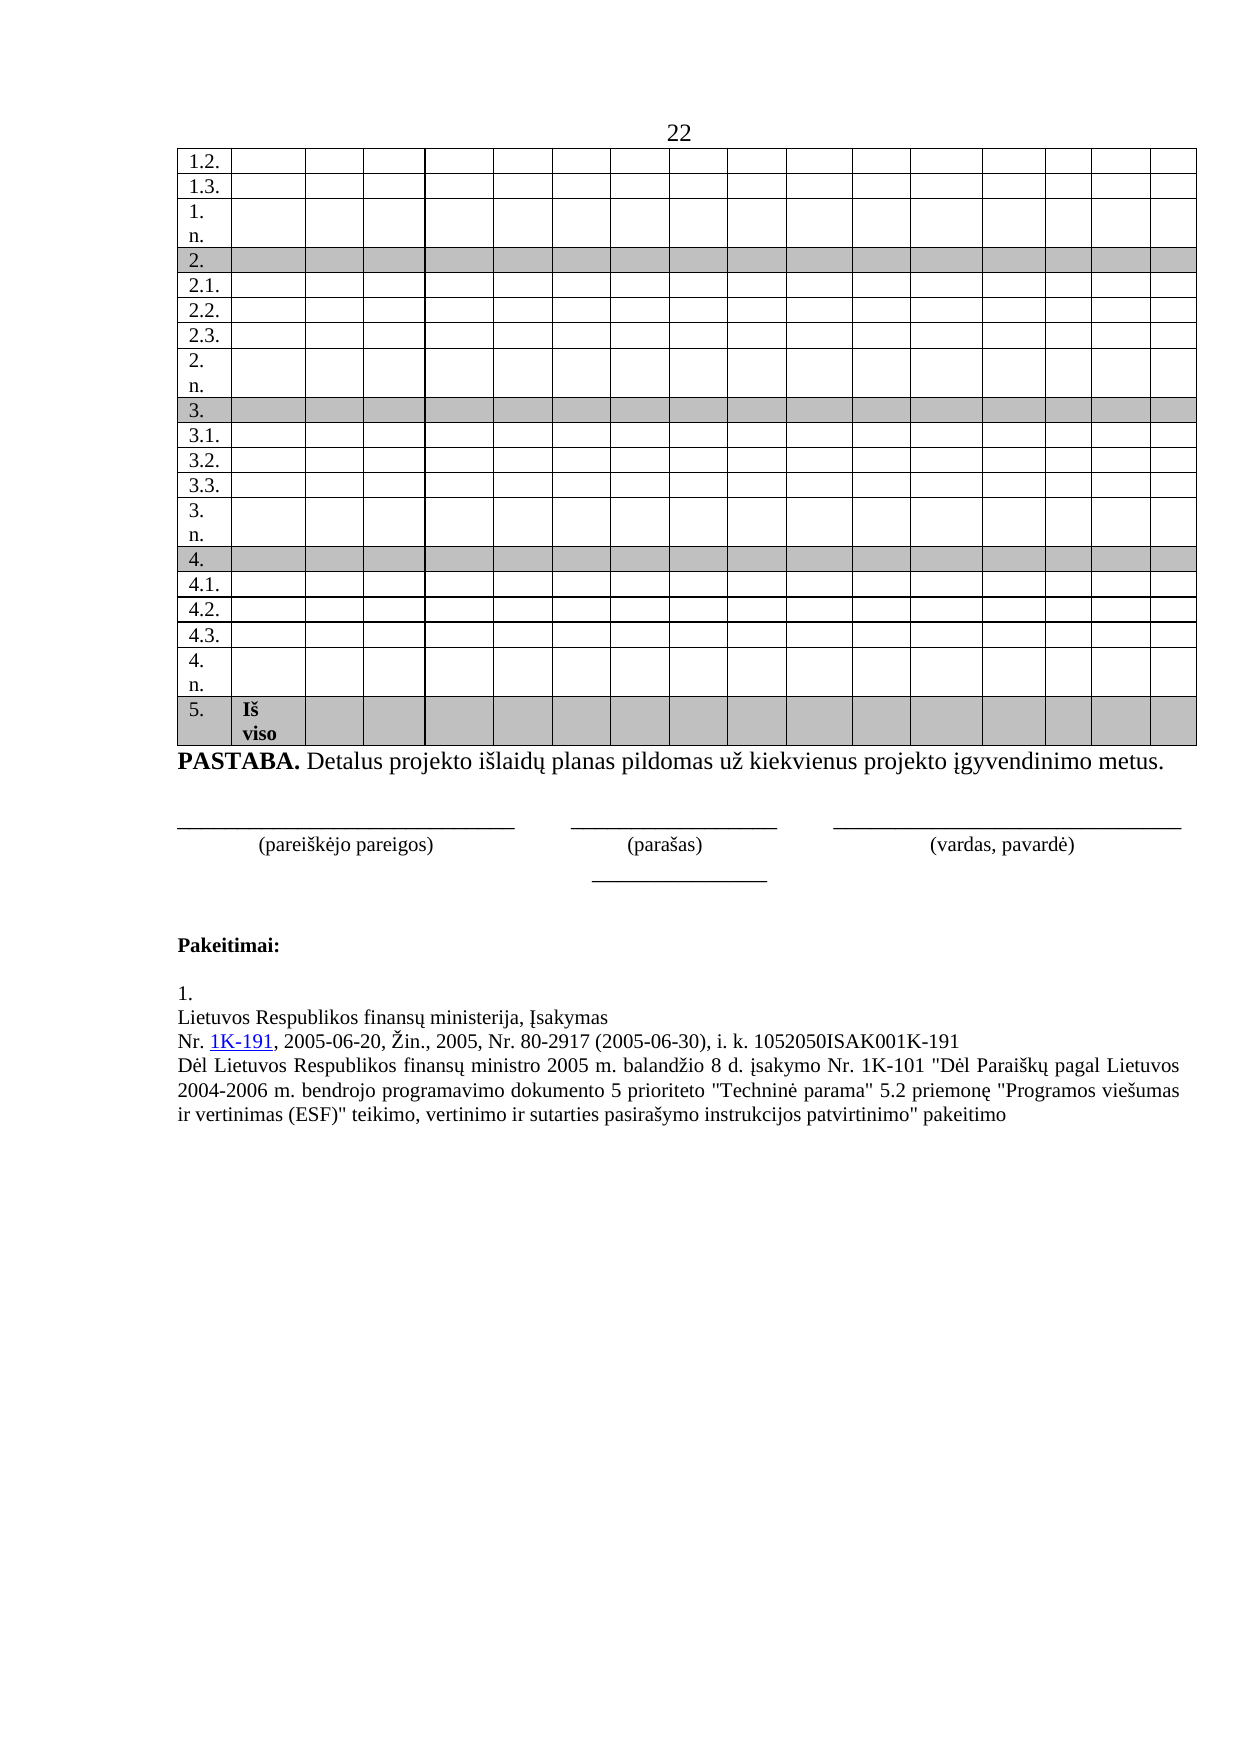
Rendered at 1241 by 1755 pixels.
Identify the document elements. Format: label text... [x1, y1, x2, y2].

text ______________ [177, 856, 1181, 885]
table_cell [983, 448, 1045, 472]
table_cell [1151, 248, 1196, 272]
table_cell [426, 448, 493, 472]
table_cell [306, 174, 363, 198]
table_cell [911, 598, 982, 621]
table_cell [232, 349, 305, 397]
table_cell [1092, 174, 1150, 198]
table_cell 2. n. [178, 349, 231, 397]
table_cell [611, 199, 669, 247]
table_cell [1151, 199, 1196, 247]
table_cell [1046, 623, 1091, 647]
table_cell [728, 199, 786, 247]
table_cell [494, 349, 552, 397]
table_cell [306, 572, 363, 596]
table_cell [306, 323, 363, 347]
text Pakeitimai: [177, 933, 1181, 957]
table_cell [853, 473, 910, 497]
table_cell [426, 623, 493, 647]
table_cell [426, 697, 493, 745]
table_cell [1092, 273, 1150, 297]
table_cell [670, 248, 727, 272]
table_cell [364, 473, 424, 497]
table_cell [364, 298, 424, 322]
table_cell [1092, 498, 1150, 546]
table_cell [232, 498, 305, 546]
text 1. [177, 981, 1181, 1005]
table_cell [426, 648, 493, 696]
table_cell [611, 248, 669, 272]
table_cell [670, 623, 727, 647]
table_cell [494, 473, 552, 497]
table_cell [1151, 697, 1196, 745]
table_cell 2.1. [178, 273, 231, 297]
table_cell [728, 547, 786, 571]
table_cell [670, 398, 727, 422]
table_cell [364, 623, 424, 647]
table_cell [1151, 273, 1196, 297]
table_cell [1046, 248, 1091, 272]
table_cell [611, 149, 669, 173]
table_cell [911, 349, 982, 397]
table_cell [911, 174, 982, 198]
table_cell [670, 547, 727, 571]
table_cell [494, 648, 552, 696]
table_cell [911, 648, 982, 696]
table_cell [306, 273, 363, 297]
table_cell [787, 199, 852, 247]
table_cell [494, 199, 552, 247]
table_cell [426, 572, 493, 596]
table_cell [787, 398, 852, 422]
table_cell [232, 298, 305, 322]
table_cell [670, 473, 727, 497]
table_cell [306, 623, 363, 647]
table_cell [494, 248, 552, 272]
table_cell [364, 547, 424, 571]
table_cell [306, 448, 363, 472]
table_cell [611, 349, 669, 397]
table_cell [1151, 448, 1196, 472]
table_cell [426, 199, 493, 247]
table_cell [1151, 473, 1196, 497]
table_cell [911, 623, 982, 647]
table_cell [553, 199, 610, 247]
table_cell [494, 423, 552, 447]
table_cell [1151, 547, 1196, 571]
table_cell [983, 572, 1045, 596]
table_cell [1046, 473, 1091, 497]
table_cell [787, 623, 852, 647]
table_cell [1151, 623, 1196, 647]
table_cell [553, 448, 610, 472]
table_cell [426, 349, 493, 397]
table_cell [553, 547, 610, 571]
table_cell [232, 572, 305, 596]
table_cell 5. [178, 697, 231, 745]
table_cell [611, 598, 669, 621]
table_cell [1046, 547, 1091, 571]
table_cell [364, 174, 424, 198]
table_cell 4. n. [178, 648, 231, 696]
table_cell [853, 149, 910, 173]
table_cell [232, 623, 305, 647]
table_cell [1092, 248, 1150, 272]
table_cell [1092, 199, 1150, 247]
table_cell [787, 298, 852, 322]
table_cell [853, 298, 910, 322]
table_cell [494, 572, 552, 596]
table_cell [494, 623, 552, 647]
table_cell [553, 174, 610, 198]
table_cell [1046, 149, 1091, 173]
table_cell [911, 149, 982, 173]
text Lietuvos Respublikos finansų ministerija, Įsakymas [177, 1005, 1181, 1029]
table_cell [611, 572, 669, 596]
table_cell [494, 149, 552, 173]
table_cell 1.2. [178, 149, 231, 173]
table_cell [232, 398, 305, 422]
table_cell [1151, 598, 1196, 621]
table_cell [1092, 598, 1150, 621]
table_cell [611, 498, 669, 546]
text Nr. 1K-191, 2005-06-20, Žin., 2005, Nr. 80-2917 (2005-06-30), i. k. 1052050ISAK001K-191 [177, 1029, 1181, 1053]
table_cell [306, 648, 363, 696]
table_cell [306, 547, 363, 571]
table_cell [426, 547, 493, 571]
table_cell [426, 473, 493, 497]
table_cell [853, 648, 910, 696]
table_cell [670, 598, 727, 621]
table_cell [853, 547, 910, 571]
table_cell [232, 423, 305, 447]
table_cell [853, 398, 910, 422]
table_cell [611, 448, 669, 472]
table_cell [364, 648, 424, 696]
table_cell [670, 174, 727, 198]
table_cell [728, 598, 786, 621]
table_cell [853, 349, 910, 397]
table_cell [853, 598, 910, 621]
table_cell [553, 298, 610, 322]
table_cell [553, 473, 610, 497]
table_cell [1092, 572, 1150, 596]
table_cell [494, 498, 552, 546]
table_cell [983, 598, 1045, 621]
table_cell [232, 547, 305, 571]
table_cell [611, 697, 669, 745]
table_cell [306, 498, 363, 546]
table_cell [853, 697, 910, 745]
table_cell [911, 248, 982, 272]
table_cell [553, 572, 610, 596]
table_cell [983, 423, 1045, 447]
table_cell [553, 149, 610, 173]
table_cell [611, 323, 669, 347]
table_cell [1151, 349, 1196, 397]
table_cell [611, 273, 669, 297]
table_cell [670, 149, 727, 173]
table_cell [670, 448, 727, 472]
table_cell [670, 323, 727, 347]
table_cell [364, 423, 424, 447]
table_cell [670, 648, 727, 696]
table_cell [911, 473, 982, 497]
table_cell [1046, 349, 1091, 397]
table_cell [426, 323, 493, 347]
table_cell [553, 398, 610, 422]
table_cell [787, 697, 852, 745]
table_cell [983, 623, 1045, 647]
table_cell [494, 398, 552, 422]
table_cell [1046, 498, 1091, 546]
table_cell [611, 473, 669, 497]
table_cell [494, 598, 552, 621]
table_cell [787, 174, 852, 198]
table_cell [983, 473, 1045, 497]
table_cell [728, 697, 786, 745]
table_cell [728, 174, 786, 198]
table_cell 3.1. [178, 423, 231, 447]
table_cell [853, 623, 910, 647]
table_cell [728, 423, 786, 447]
table_cell 1. n. [178, 199, 231, 247]
table_cell [983, 323, 1045, 347]
table_cell [787, 423, 852, 447]
table_cell [553, 598, 610, 621]
table_cell [426, 149, 493, 173]
table_cell [728, 398, 786, 422]
table_cell [1151, 323, 1196, 347]
table_cell [983, 398, 1045, 422]
table_cell [728, 248, 786, 272]
table_cell 3.2. [178, 448, 231, 472]
table_cell [1046, 199, 1091, 247]
table_cell [426, 273, 493, 297]
table_cell [1092, 423, 1150, 447]
table_cell [232, 149, 305, 173]
table_cell [553, 498, 610, 546]
table_cell [306, 697, 363, 745]
table_cell Iš viso [232, 697, 305, 745]
table_cell [426, 498, 493, 546]
table_cell [1092, 547, 1150, 571]
table_cell [611, 623, 669, 647]
table_cell [787, 149, 852, 173]
table_cell [553, 323, 610, 347]
table_cell [611, 648, 669, 696]
table_cell [232, 648, 305, 696]
table_cell [787, 273, 852, 297]
table_cell [306, 298, 363, 322]
table_cell [306, 423, 363, 447]
table_cell [728, 498, 786, 546]
table_cell [983, 199, 1045, 247]
table_cell [553, 273, 610, 297]
table_cell [611, 423, 669, 447]
table_cell 2.3. [178, 323, 231, 347]
table_cell [1092, 349, 1150, 397]
table_cell [1046, 298, 1091, 322]
table_cell [911, 423, 982, 447]
table_cell [670, 349, 727, 397]
table_cell [1151, 423, 1196, 447]
table_cell [1046, 572, 1091, 596]
table_cell [911, 448, 982, 472]
table_cell [911, 199, 982, 247]
table_cell [426, 423, 493, 447]
table_cell [232, 598, 305, 621]
table_cell [553, 423, 610, 447]
table_cell [426, 174, 493, 198]
table_cell [232, 174, 305, 198]
table_cell [364, 199, 424, 247]
table_cell 3. n. [178, 498, 231, 546]
table_cell [853, 199, 910, 247]
table_cell [494, 298, 552, 322]
table_cell [494, 273, 552, 297]
table_cell [611, 398, 669, 422]
table_cell [364, 273, 424, 297]
table_cell [787, 323, 852, 347]
table_cell [494, 323, 552, 347]
table_cell [1046, 598, 1091, 621]
table_cell [853, 323, 910, 347]
table_cell [728, 298, 786, 322]
table_cell [232, 199, 305, 247]
table_cell [1092, 323, 1150, 347]
table_cell [911, 323, 982, 347]
table_cell [728, 623, 786, 647]
table_cell [853, 273, 910, 297]
table_cell 4.2. [178, 598, 231, 621]
table_cell [306, 349, 363, 397]
table_cell [983, 149, 1045, 173]
table_cell [1151, 572, 1196, 596]
table_cell [232, 473, 305, 497]
table_cell [1092, 398, 1150, 422]
text (pareiškėjo pareigos) (parašas) (vardas, pavardė) [177, 832, 1181, 856]
table_cell [364, 697, 424, 745]
table_cell [853, 572, 910, 596]
table_cell [911, 572, 982, 596]
table_cell [853, 174, 910, 198]
table_cell [232, 273, 305, 297]
table_cell [983, 547, 1045, 571]
table_cell [728, 448, 786, 472]
table_cell [364, 498, 424, 546]
table_cell [728, 648, 786, 696]
table_cell [1151, 498, 1196, 546]
table_cell [728, 149, 786, 173]
table_cell [728, 323, 786, 347]
table_cell [787, 448, 852, 472]
table_cell [670, 697, 727, 745]
table_cell [306, 199, 363, 247]
table_cell 3.3. [178, 473, 231, 497]
table_cell [670, 298, 727, 322]
table_cell [1151, 398, 1196, 422]
table_cell [670, 199, 727, 247]
table_cell 2.2. [178, 298, 231, 322]
table_cell [787, 248, 852, 272]
table_cell [787, 572, 852, 596]
table_cell [306, 598, 363, 621]
table_cell [911, 298, 982, 322]
table_cell [232, 248, 305, 272]
table_cell [787, 349, 852, 397]
table_cell [983, 349, 1045, 397]
table_cell [611, 547, 669, 571]
table_cell [911, 498, 982, 546]
table_cell [364, 448, 424, 472]
table_cell [1151, 298, 1196, 322]
table_cell [1151, 174, 1196, 198]
table_cell [911, 398, 982, 422]
table_cell [983, 298, 1045, 322]
table_cell [1092, 623, 1150, 647]
table_cell [494, 174, 552, 198]
text PASTABA. Detalus projekto išlaidų planas pildomas už kiekvienus projekto įgyvendinimo metus. [177, 746, 1181, 775]
table_cell [1046, 323, 1091, 347]
table_cell [1046, 697, 1091, 745]
table_cell [670, 273, 727, 297]
table_cell [1046, 648, 1091, 696]
table_cell 3. [178, 398, 231, 422]
table_cell 1.3. [178, 174, 231, 198]
table_cell [611, 298, 669, 322]
table_cell [1092, 298, 1150, 322]
table_cell [1046, 398, 1091, 422]
table_cell [364, 572, 424, 596]
table_cell [983, 697, 1045, 745]
table_cell [232, 323, 305, 347]
table_cell [426, 248, 493, 272]
table_cell [787, 598, 852, 621]
table_cell [983, 174, 1045, 198]
table_cell [1046, 423, 1091, 447]
table_cell [364, 248, 424, 272]
table_cell [364, 349, 424, 397]
table_cell [728, 572, 786, 596]
table_cell [983, 248, 1045, 272]
table_cell [853, 448, 910, 472]
table_cell [364, 323, 424, 347]
table_cell [553, 697, 610, 745]
table_cell [1151, 149, 1196, 173]
table_cell [494, 448, 552, 472]
text Dėl Lietuvos Respublikos finansų ministro 2005 m. balandžio 8 d. įsakymo Nr. 1K-101 "Dėl Paraiškų pagal Lietuvos 2004-2006 m. bendrojo programavimo dokumento 5 prioriteto "Techninė parama" 5.2 priemonę "Programos viešumas ir vertinimas (ESF)" teikimo, vertinimo ir sutarties pasirašymo instrukcijos patvirtinimo" pakeitimo [177, 1053, 1181, 1126]
table_cell [728, 473, 786, 497]
table_cell [1092, 149, 1150, 173]
table_cell [853, 248, 910, 272]
table_cell [306, 398, 363, 422]
table_cell [426, 398, 493, 422]
table_cell [364, 398, 424, 422]
table_cell [670, 498, 727, 546]
table_cell 4.3. [178, 623, 231, 647]
table_cell [787, 498, 852, 546]
table_cell 4. [178, 547, 231, 571]
table_cell [553, 623, 610, 647]
table_cell [670, 423, 727, 447]
table_cell [553, 248, 610, 272]
table_cell [1151, 648, 1196, 696]
table_cell [611, 174, 669, 198]
table_cell [232, 448, 305, 472]
table_cell [364, 149, 424, 173]
table_cell [853, 423, 910, 447]
table_cell [983, 498, 1045, 546]
table_cell [306, 473, 363, 497]
table_cell [728, 349, 786, 397]
table_cell [670, 572, 727, 596]
table_cell [1046, 174, 1091, 198]
table_cell [426, 598, 493, 621]
table_cell [787, 648, 852, 696]
table_cell [983, 648, 1045, 696]
table_cell [494, 547, 552, 571]
table_cell [553, 349, 610, 397]
table_cell [494, 697, 552, 745]
table_cell [983, 273, 1045, 297]
table_cell [426, 298, 493, 322]
table_cell [1092, 648, 1150, 696]
table_cell [1092, 473, 1150, 497]
table_cell [1046, 448, 1091, 472]
table_cell [553, 648, 610, 696]
table_cell [306, 149, 363, 173]
table_cell [787, 473, 852, 497]
table_cell [1092, 697, 1150, 745]
table_cell [1092, 448, 1150, 472]
table_cell [911, 547, 982, 571]
table_cell [911, 697, 982, 745]
table_cell [728, 273, 786, 297]
table_cell [306, 248, 363, 272]
table_cell 4.1. [178, 572, 231, 596]
table_cell [787, 547, 852, 571]
table_cell [1046, 273, 1091, 297]
table_cell [853, 498, 910, 546]
table_cell 2. [178, 248, 231, 272]
table_cell [911, 273, 982, 297]
table_cell [364, 598, 424, 621]
